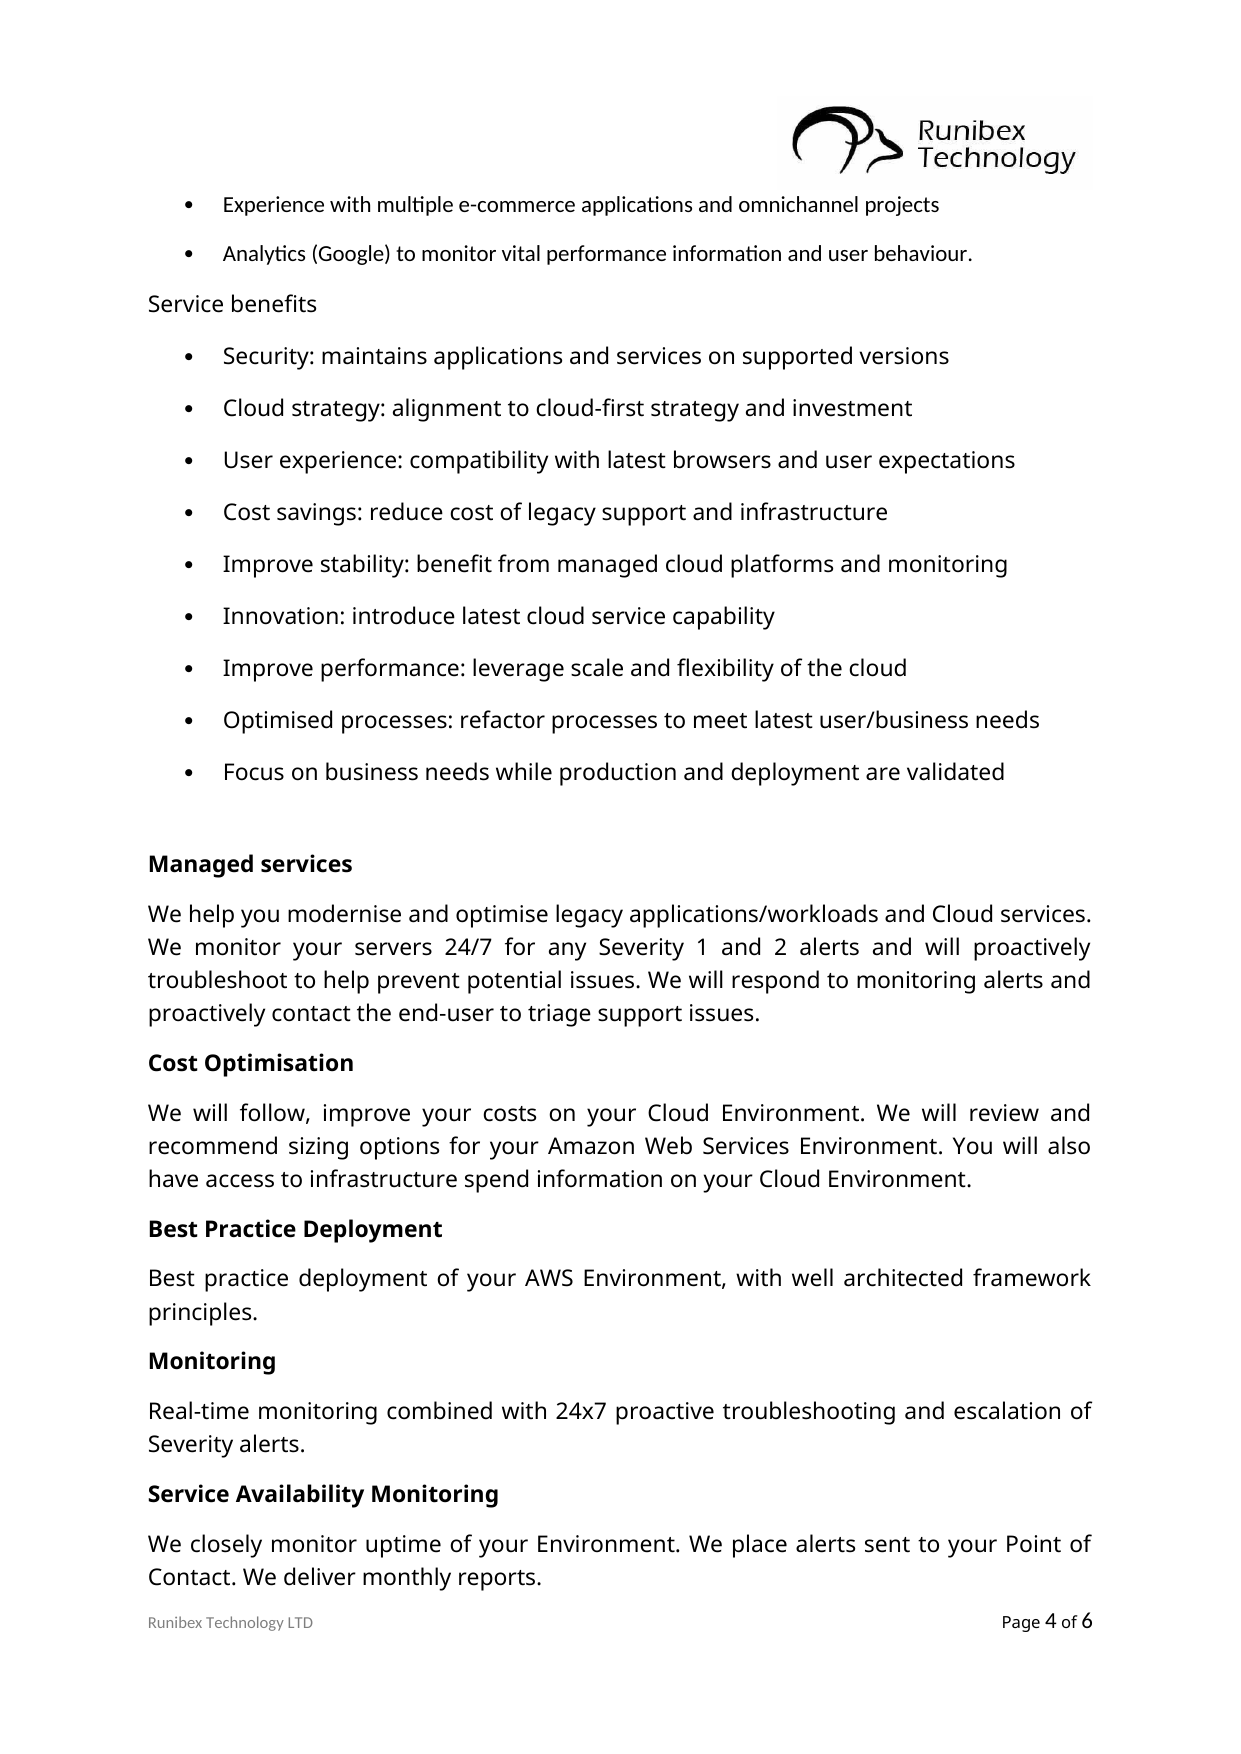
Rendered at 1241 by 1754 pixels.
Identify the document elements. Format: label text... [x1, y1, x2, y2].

text Best Practice Deployment [148, 1213, 1093, 1244]
text Managed services [148, 848, 1093, 879]
text We will follow, improve your costs on your Cloud Environment. We will review and recommend sizing options for your Amazon Web Services Environment. You will also have access to infrastructure spend information on your Cloud Environment. [148, 1097, 1093, 1194]
list Improve stability: benefit from managed cloud platforms and monitoring [185, 548, 1093, 579]
text Cost Optimisation [148, 1047, 1093, 1078]
text Real-time monitoring combined with 24x7 proactive troubleshooting and escalation of Severity alerts. [148, 1395, 1093, 1459]
list User experience: compatibility with latest browsers and user expectations [185, 444, 1093, 475]
text Service Availability Monitoring [148, 1478, 1093, 1509]
text Service benefits [148, 288, 1093, 319]
list Focus on business needs while production and deployment are validated [185, 756, 1093, 788]
list Improve performance: leverage scale and flexibility of the cloud [185, 652, 1093, 683]
text We closely monitor uptime of your Environment. We place alerts sent to your Point of Contact. We deliver monthly reports. [148, 1528, 1093, 1592]
list Innovation: introduce latest cloud service capability [185, 600, 1093, 631]
list Cost savings: reduce cost of legacy support and infrastructure [185, 496, 1093, 527]
list Optimised processes: refactor processes to meet latest user/business needs [185, 704, 1093, 736]
list Analytics (Google) to monitor vital performance information and user behaviour. [185, 239, 1093, 267]
text Best practice deployment of your AWS Environment, with well architected framework principles. [148, 1262, 1093, 1327]
text We help you modernise and optimise legacy applications/workloads and Cloud services. We monitor your servers 24/7 for any Severity 1 and 2 alerts and will proactively troubleshoot to help prevent potential issues. We will respond to monitoring alerts and proactively contact the end-user to triage support issues. [148, 898, 1093, 1028]
list Security: maintains applications and services on supported versions [185, 340, 1093, 371]
text Monitoring [148, 1345, 1093, 1377]
list Experience with multiple e-commerce applications and omnichannel projects [185, 190, 1093, 218]
list Cloud strategy: alignment to cloud-first strategy and investment [185, 392, 1093, 423]
